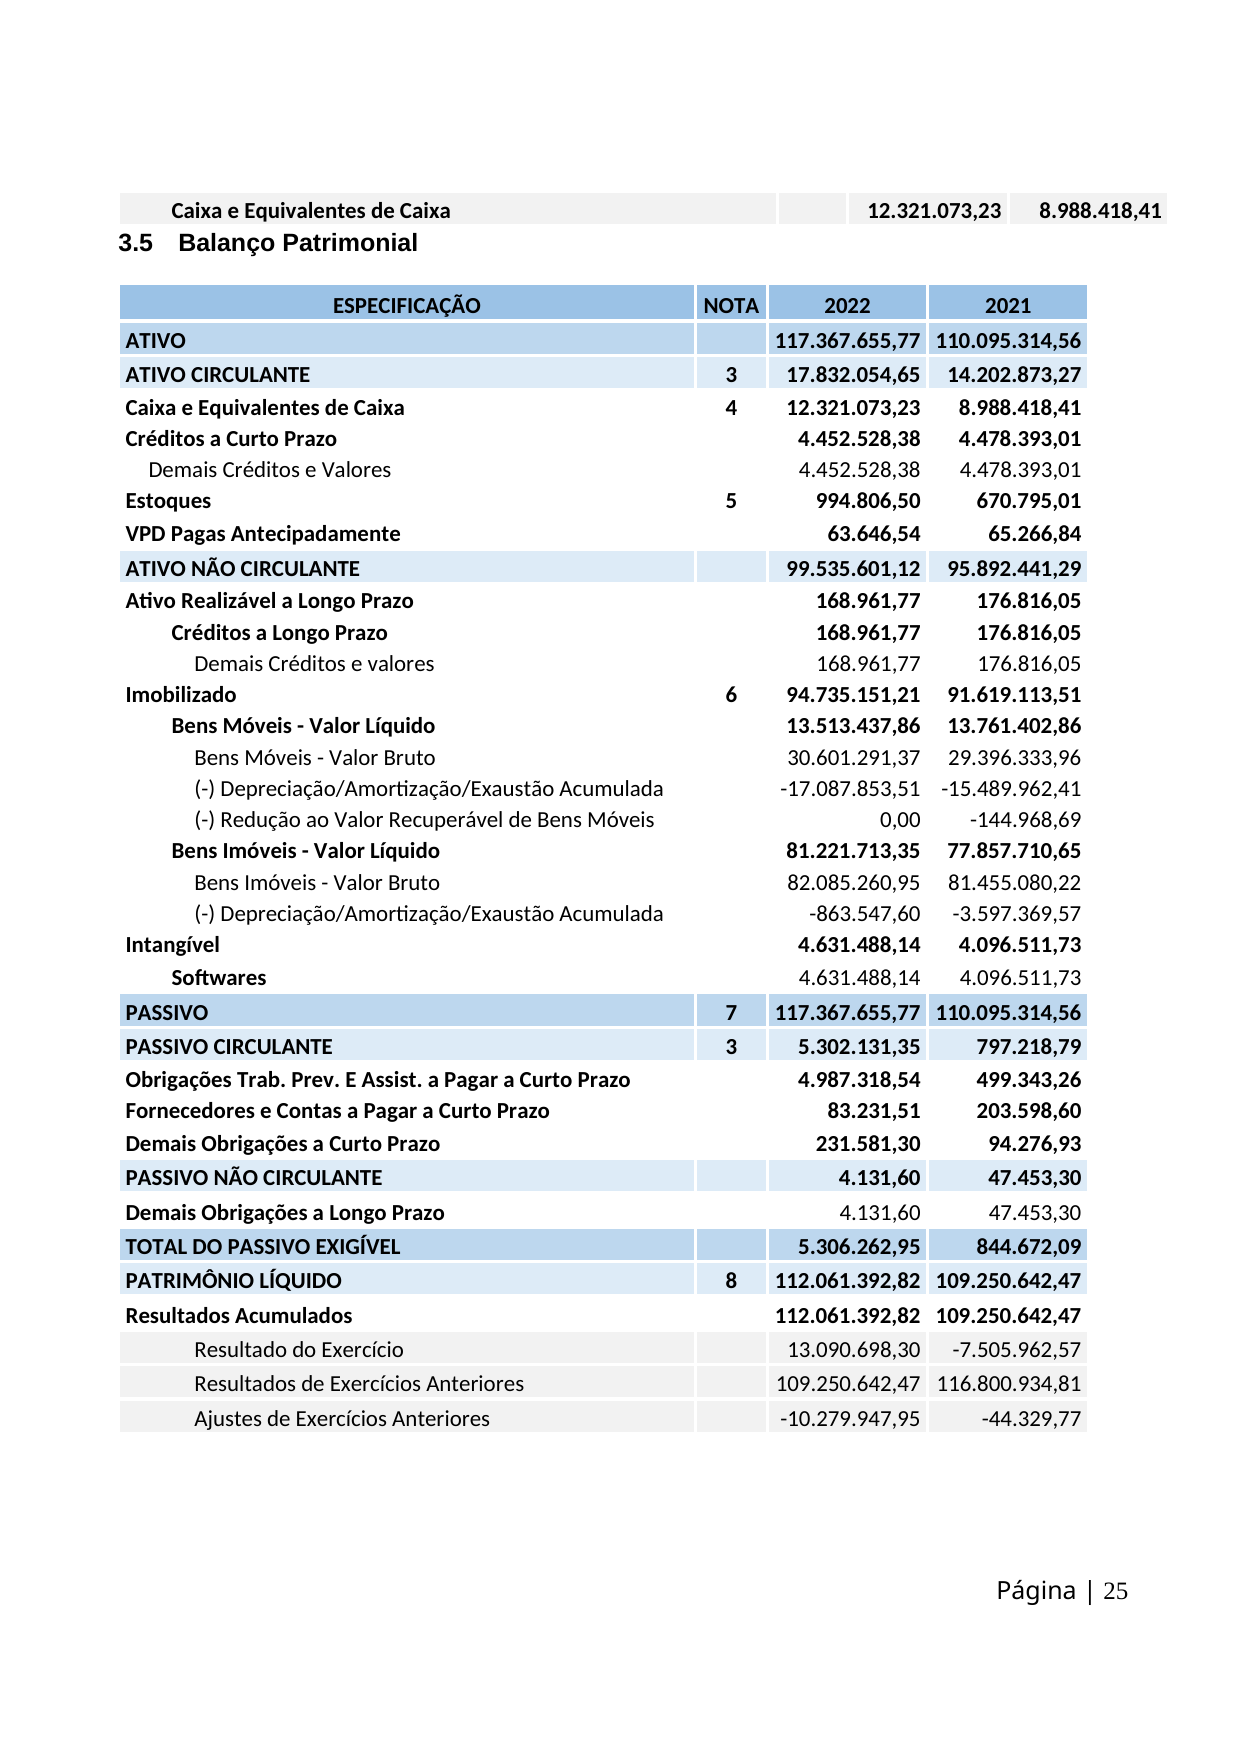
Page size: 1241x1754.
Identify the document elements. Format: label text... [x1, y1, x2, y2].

table_cell Intangível [120, 927, 694, 958]
table_cell 83.231,51 [767, 1093, 928, 1124]
table_cell [697, 927, 767, 958]
table_cell Demais Créditos e valores [120, 646, 694, 677]
table_cell Demais Obrigações a Curto Prazo [120, 1124, 694, 1157]
table_cell 4.478.393,01 [928, 421, 1088, 452]
table_cell 109.250.642,47 [928, 1298, 1088, 1329]
table_cell [697, 323, 766, 354]
table_cell 99.535.601,12 [769, 551, 926, 582]
table_cell (-) Redução ao Valor Recuperável de Bens Móveis [120, 802, 694, 833]
table_cell 168.961,77 [767, 615, 928, 646]
table_cell [697, 1063, 767, 1093]
table_header NOTA [697, 285, 766, 319]
table_cell PASSIVO NÃO CIRCULANTE [120, 1160, 694, 1191]
table_cell 109.250.642,47 [929, 1263, 1087, 1294]
table_cell ATIVO CIRCULANTE [120, 357, 694, 388]
table_cell 4.452.528,38 [767, 421, 928, 452]
table_cell 109.250.642,47 [769, 1366, 926, 1397]
table_cell Demais Obrigações a Longo Prazo [120, 1194, 694, 1226]
table_cell 47.453,30 [928, 1194, 1088, 1226]
table_cell 4.131,60 [767, 1194, 928, 1226]
table_cell [779, 193, 846, 224]
table_cell Bens Imóveis - Valor Líquido [120, 834, 694, 865]
table_cell [697, 452, 767, 483]
table_cell 7 [697, 994, 766, 1026]
table_cell [697, 802, 767, 833]
table_cell -10.279.947,95 [769, 1401, 926, 1432]
table_cell -7.505.962,57 [929, 1332, 1087, 1363]
table_cell 5.306.262,95 [769, 1229, 926, 1260]
table_cell 110.095.314,56 [929, 994, 1087, 1026]
table_cell 670.795,01 [928, 484, 1088, 515]
table_header 2021 [929, 285, 1087, 319]
table_cell [697, 1332, 766, 1363]
table_cell Créditos a Curto Prazo [120, 421, 694, 452]
table_cell 110.095.314,56 [929, 323, 1087, 354]
table_cell 112.061.392,82 [767, 1298, 928, 1329]
table_cell Caixa e Equivalentes de Caixa [120, 193, 776, 224]
table_cell Ajustes de Exercícios Anteriores [120, 1401, 694, 1432]
table_cell [697, 515, 767, 547]
table_cell -44.329,77 [929, 1401, 1087, 1432]
table_cell Demais Créditos e Valores [120, 452, 694, 483]
table_cell 3 [697, 1029, 766, 1060]
table_cell 12.321.073,23 [767, 391, 928, 421]
table_cell 82.085.260,95 [767, 865, 928, 896]
table_cell 13.513.437,86 [767, 709, 928, 740]
table_cell 81.221.713,35 [767, 834, 928, 865]
table_cell 994.806,50 [767, 484, 928, 515]
table_cell -144.968,69 [928, 802, 1088, 833]
table_cell 95.892.441,29 [929, 551, 1087, 582]
table_cell 13.090.698,30 [769, 1332, 926, 1363]
table_cell [697, 771, 767, 802]
table_cell [697, 585, 767, 615]
table_cell 4.096.511,73 [928, 959, 1088, 991]
table_cell 4.631.488,14 [767, 927, 928, 958]
table_cell Softwares [120, 959, 694, 991]
table_header ESPECIFICAÇÃO [120, 285, 694, 319]
table_cell 4.631.488,14 [767, 959, 928, 991]
table_cell PASSIVO CIRCULANTE [120, 1029, 694, 1060]
table_cell 112.061.392,82 [769, 1263, 926, 1294]
table_cell Bens Imóveis - Valor Bruto [120, 865, 694, 896]
table_cell [697, 959, 767, 991]
table_cell [697, 1401, 766, 1432]
table_cell [697, 1093, 767, 1124]
table_cell 168.961,77 [767, 646, 928, 677]
table_cell ATIVO NÃO CIRCULANTE [120, 551, 694, 582]
table_cell Estoques [120, 484, 694, 515]
table_cell 4.131,60 [769, 1160, 926, 1191]
table_cell 176.816,05 [928, 646, 1088, 677]
table_cell 3 [697, 357, 766, 388]
table_cell [697, 551, 766, 582]
table_cell 499.343,26 [928, 1063, 1088, 1093]
table_cell Bens Móveis - Valor Bruto [120, 740, 694, 771]
table_cell 4.987.318,54 [767, 1063, 928, 1093]
table_cell 94.735.151,21 [767, 677, 928, 708]
table_cell [697, 1366, 766, 1397]
table_cell 81.455.080,22 [928, 865, 1088, 896]
table_cell Bens Móveis - Valor Líquido [120, 709, 694, 740]
table_cell 844.672,09 [929, 1229, 1087, 1260]
table_cell 168.961,77 [767, 585, 928, 615]
table_cell [697, 1160, 766, 1191]
table_cell Resultados Acumulados [120, 1298, 694, 1329]
table_cell Resultado do Exercício [120, 1332, 694, 1363]
table_cell [697, 1124, 767, 1157]
table_cell 8.988.418,41 [1010, 193, 1167, 224]
table_cell 63.646,54 [767, 515, 928, 547]
table_cell [697, 646, 767, 677]
table_cell Resultados de Exercícios Anteriores [120, 1366, 694, 1397]
table_cell 231.581,30 [767, 1124, 928, 1157]
table_cell PATRIMÔNIO LÍQUIDO [120, 1263, 694, 1294]
table_cell 94.276,93 [928, 1124, 1088, 1157]
table_cell PASSIVO [120, 994, 694, 1026]
table_cell (-) Depreciação/Amortização/Exaustão Acumulada [120, 771, 694, 802]
table_cell Ativo Realizável a Longo Prazo [120, 585, 694, 615]
table_cell [697, 709, 767, 740]
table_cell 117.367.655,77 [769, 323, 926, 354]
table_cell [697, 896, 767, 927]
table_cell [697, 1298, 767, 1329]
table_cell 6 [697, 677, 767, 708]
table_cell 47.453,30 [929, 1160, 1087, 1191]
table_cell 8 [697, 1263, 766, 1294]
table_cell [697, 740, 767, 771]
table_cell VPD Pagas Antecipadamente [120, 515, 694, 547]
table_cell 203.598,60 [928, 1093, 1088, 1124]
table_cell 797.218,79 [929, 1029, 1087, 1060]
table_cell -3.597.369,57 [928, 896, 1088, 927]
table_cell -863.547,60 [767, 896, 928, 927]
table_cell 4.096.511,73 [928, 927, 1088, 958]
table_cell -17.087.853,51 [767, 771, 928, 802]
table_cell 0,00 [767, 802, 928, 833]
subtitle Balanço Patrimonial [118, 228, 1128, 256]
table_cell ATIVO [120, 323, 694, 354]
table_cell [697, 421, 767, 452]
table_cell 4.478.393,01 [928, 452, 1088, 483]
table_header 2022 [769, 285, 926, 319]
table_cell 176.816,05 [928, 615, 1088, 646]
table_cell [697, 1229, 766, 1260]
table_cell [697, 865, 767, 896]
table_cell (-) Depreciação/Amortização/Exaustão Acumulada [120, 896, 694, 927]
table_cell 13.761.402,86 [928, 709, 1088, 740]
table_cell 30.601.291,37 [767, 740, 928, 771]
table_cell Obrigações Trab. Prev. E Assist. a Pagar a Curto Prazo [120, 1063, 694, 1093]
table_cell 29.396.333,96 [928, 740, 1088, 771]
table_cell TOTAL DO PASSIVO EXIGÍVEL [120, 1229, 694, 1260]
table_cell 77.857.710,65 [928, 834, 1088, 865]
table_cell Imobilizado [120, 677, 694, 708]
table_cell [697, 1194, 767, 1226]
table_cell 5 [697, 484, 767, 515]
table_cell Fornecedores e Contas a Pagar a Curto Prazo [120, 1093, 694, 1124]
table_cell 17.832.054,65 [769, 357, 926, 388]
table_cell 4.452.528,38 [767, 452, 928, 483]
table_cell 117.367.655,77 [769, 994, 926, 1026]
table_cell 12.321.073,23 [849, 193, 1007, 224]
table_cell 14.202.873,27 [929, 357, 1087, 388]
table_cell Caixa e Equivalentes de Caixa [120, 391, 694, 421]
table_cell 4 [697, 391, 767, 421]
table_cell 8.988.418,41 [928, 391, 1088, 421]
table_cell Créditos a Longo Prazo [120, 615, 694, 646]
table_cell [697, 615, 767, 646]
table_cell 116.800.934,81 [929, 1366, 1087, 1397]
table_cell 91.619.113,51 [928, 677, 1088, 708]
table_cell 176.816,05 [928, 585, 1088, 615]
table_cell 65.266,84 [928, 515, 1088, 547]
table_cell -15.489.962,41 [928, 771, 1088, 802]
table_cell 5.302.131,35 [769, 1029, 926, 1060]
table_cell [697, 834, 767, 865]
